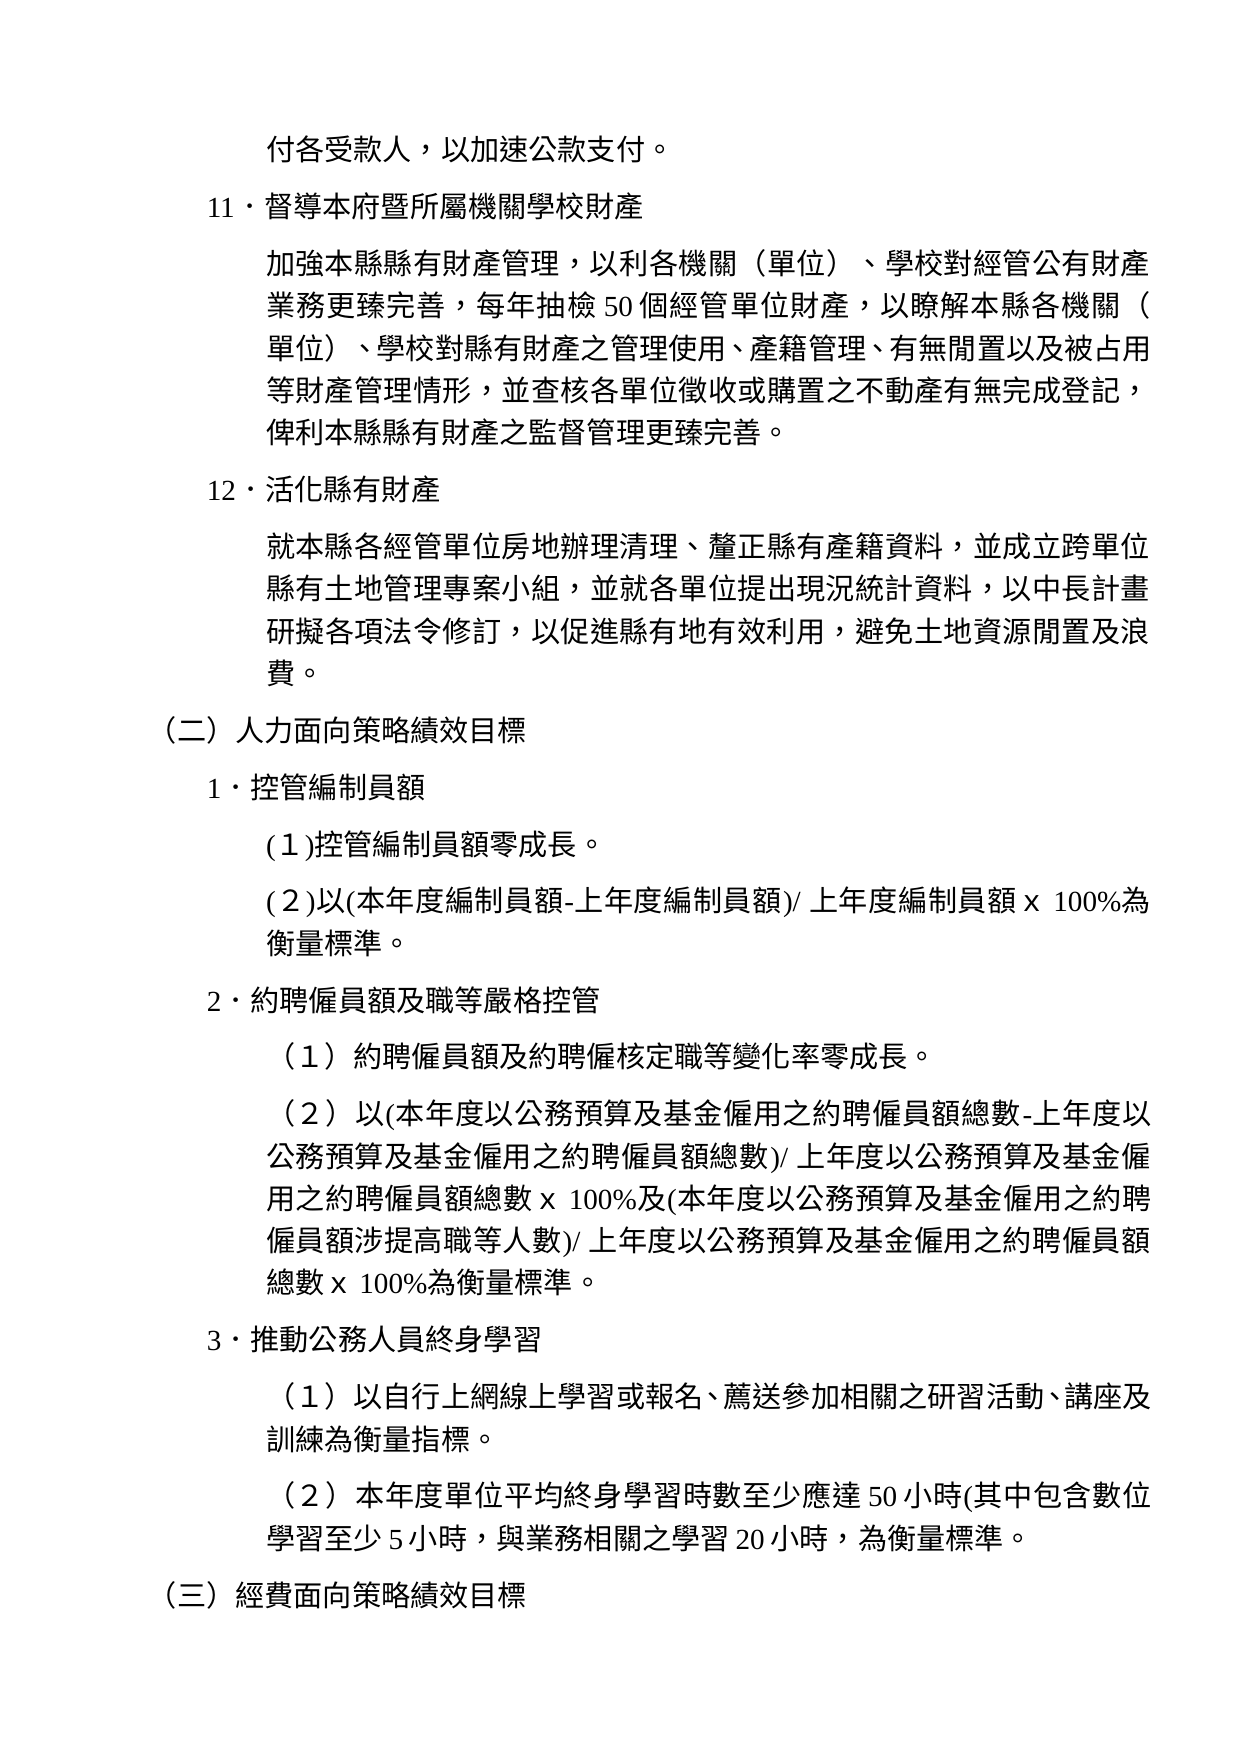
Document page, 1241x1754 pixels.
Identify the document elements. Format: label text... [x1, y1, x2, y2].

text （三）經費面向策略績效目標 [148, 1572, 1152, 1614]
text （二）人力面向策略績效目標 [148, 707, 1152, 750]
text （１）以自行上網線上學習或報名、薦送參加相關之研習活動、講座及訓練為衡量指標。 [266, 1374, 1152, 1458]
list 活化縣有財產 [207, 467, 1152, 509]
list 控管編制員額 [207, 764, 1152, 807]
text （２）本年度單位平均終身學習時數至少應達50小時(其中包含數位學習至少5小時，與業務相關之學習20小時，為衡量標準。 [266, 1473, 1152, 1558]
text 加強本縣縣有財產管理，以利各機關（單位）、學校對經管公有財產業務更臻完善，每年抽檢50個經管單位財產，以瞭解本縣各機關（單位）、學校對縣有財產之管理使用、產籍管理、有無閒置以及被占用等財產管理情形，並查核各單位徵收或購置之不動產有無完成登記，俾利本縣縣有財產之監督管理更臻完善。 [266, 241, 1152, 452]
list 推動公務人員終身學習 [207, 1317, 1152, 1359]
text 付各受款人，以加速公款支付。 [266, 127, 1152, 169]
text (１)控管編制員額零成長。 [266, 821, 1152, 863]
text （２）以(本年度以公務預算及基金僱用之約聘僱員額總數-上年度以公務預算及基金僱用之約聘僱員額總數)/ 上年度以公務預算及基金僱用之約聘僱員額總數ｘ100%及(本年度以公務預算及基金僱用之約聘僱員額涉提高職等人數)/ 上年度以公務預算及基金僱用之約聘僱員額總數ｘ100%為衡量標準。 [266, 1091, 1152, 1302]
list 約聘僱員額及職等嚴格控管 [207, 977, 1152, 1019]
text 就本縣各經管單位房地辦理清理、釐正縣有產籍資料，並成立跨單位縣有土地管理專案小組，並就各單位提出現況統計資料，以中長計畫研擬各項法令修訂，以促進縣有地有效利用，避免土地資源閒置及浪費。 [266, 524, 1152, 693]
text （１）約聘僱員額及約聘僱核定職等變化率零成長。 [266, 1034, 1152, 1076]
list 督導本府暨所屬機關學校財產 [207, 184, 1152, 226]
text (２)以(本年度編制員額-上年度編制員額)/ 上年度編制員額ｘ100%為衡量標準。 [266, 878, 1152, 963]
